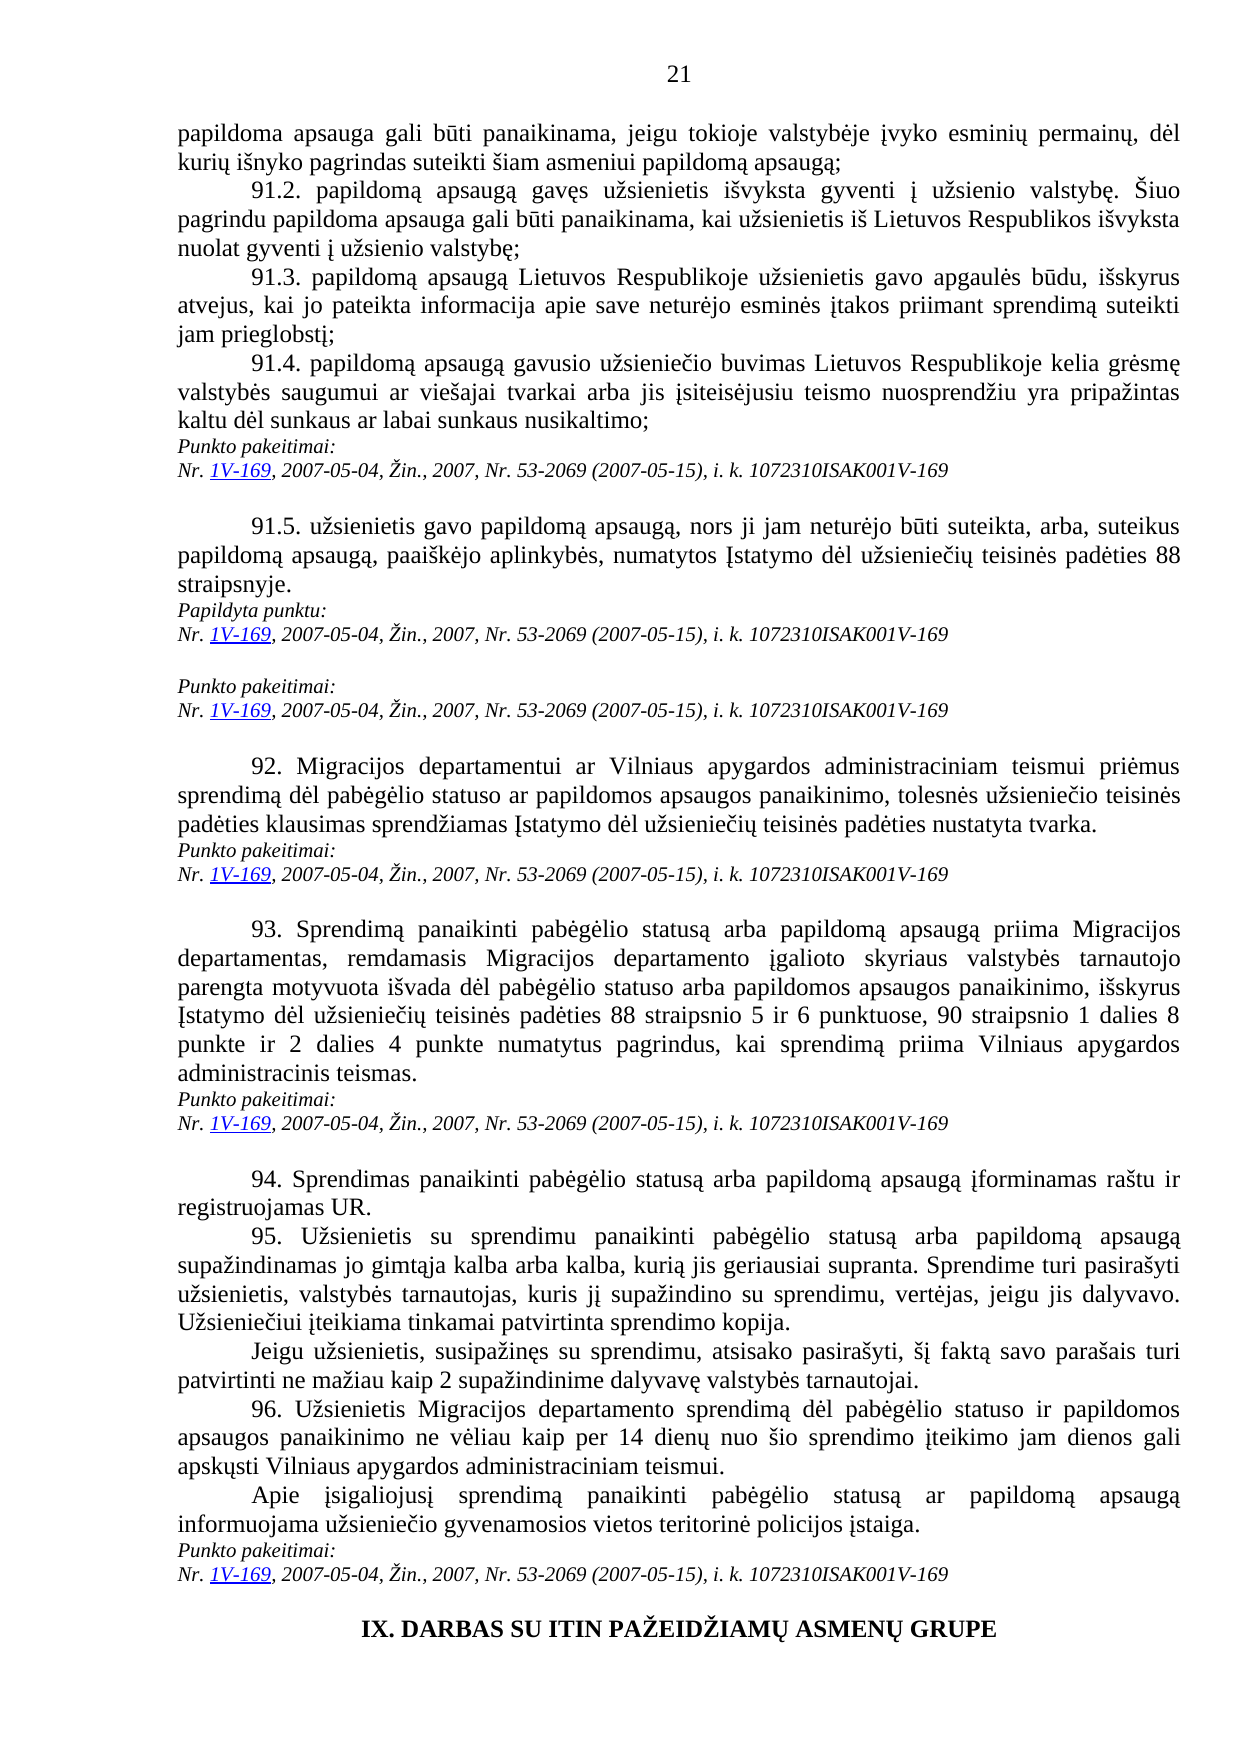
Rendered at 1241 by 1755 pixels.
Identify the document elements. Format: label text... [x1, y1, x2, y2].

text 91.2. papildomą apsaugą gavęs užsienietis išvyksta gyventi į užsienio valstybę. Šiuo pagrindu papildoma apsauga gali būti panaikinama, kai užsienietis iš Lietuvos Respublikos išvyksta nuolat gyventi į užsienio valstybę; [177, 176, 1181, 262]
text Punkto pakeitimai: [177, 1537, 1181, 1562]
text Punkto pakeitimai: [177, 1087, 1181, 1111]
text 92. Migracijos departamentui ar Vilniaus apygardos administraciniam teismui priėmus sprendimą dėl pabėgėlio statuso ar papildomos apsaugos panaikinimo, tolesnės užsieniečio teisinės padėties klausimas sprendžiamas Įstatymo dėl užsieniečių teisinės padėties nustatyta tvarka. [177, 751, 1181, 837]
text Nr. 1V-169, 2007-05-04, Žin., 2007, Nr. 53-2069 (2007-05-15), i. k. 1072310ISAK001V-169 [177, 458, 1181, 482]
text Punkto pakeitimai: [177, 434, 1181, 458]
text 93. Sprendimą panaikinti pabėgėlio statusą arba papildomą apsaugą priima Migracijos departamentas, remdamasis Migracijos departamento įgalioto skyriaus valstybės tarnautojo parengta motyvuota išvada dėl pabėgėlio statuso arba papildomos apsaugos panaikinimo, išskyrus Įstatymo dėl užsieniečių teisinės padėties 88 straipsnio 5 ir 6 punktuose, 90 straipsnio 1 dalies 8 punkte ir 2 dalies 4 punkte numatytus pagrindus, kai sprendimą priima Vilniaus apygardos administracinis teismas. [177, 914, 1181, 1087]
text Punkto pakeitimai: [177, 837, 1181, 862]
text Papildyta punktu: [177, 597, 1181, 622]
text Apie įsigaliojusį sprendimą panaikinti pabėgėlio statusą ar papildomą apsaugą informuojama užsieniečio gyvenamosios vietos teritorinė policijos įstaiga. [177, 1480, 1181, 1537]
text papildoma apsauga gali būti panaikinama, jeigu tokioje valstybėje įvyko esminių permainų, dėl kurių išnyko pagrindas suteikti šiam asmeniui papildomą apsaugą; [177, 118, 1181, 176]
text 94. Sprendimas panaikinti pabėgėlio statusą arba papildomą apsaugą įforminamas raštu ir registruojamas UR. [177, 1164, 1181, 1221]
text 91.5. užsienietis gavo papildomą apsaugą, nors ji jam neturėjo būti suteikta, arba, suteikus papildomą apsaugą, paaiškėjo aplinkybės, numatytos Įstatymo dėl užsieniečių teisinės padėties 88 straipsnyje. [177, 511, 1181, 597]
text Jeigu užsienietis, susipažinęs su sprendimu, atsisako pasirašyti, šį faktą savo parašais turi patvirtinti ne mažiau kaip 2 supažindinime dalyvavę valstybės tarnautojai. [177, 1336, 1181, 1394]
text Nr. 1V-169, 2007-05-04, Žin., 2007, Nr. 53-2069 (2007-05-15), i. k. 1072310ISAK001V-169 [177, 1111, 1181, 1135]
text Nr. 1V-169, 2007-05-04, Žin., 2007, Nr. 53-2069 (2007-05-15), i. k. 1072310ISAK001V-169 [177, 698, 1181, 722]
text Nr. 1V-169, 2007-05-04, Žin., 2007, Nr. 53-2069 (2007-05-15), i. k. 1072310ISAK001V-169 [177, 1562, 1181, 1586]
text 96. Užsienietis Migracijos departamento sprendimą dėl pabėgėlio statuso ir papildomos apsaugos panaikinimo ne vėliau kaip per 14 dienų nuo šio sprendimo įteikimo jam dienos gali apskųsti Vilniaus apygardos administraciniam teismui. [177, 1394, 1181, 1480]
text 95. Užsienietis su sprendimu panaikinti pabėgėlio statusą arba papildomą apsaugą supažindinamas jo gimtąja kalba arba kalba, kurią jis geriausiai supranta. Sprendime turi pasirašyti užsienietis, valstybės tarnautojas, kuris jį supažindino su sprendimu, vertėjas, jeigu jis dalyvavo. Užsieniečiui įteikiama tinkamai patvirtinta sprendimo kopija. [177, 1221, 1181, 1336]
text IX. DARBAS SU ITIN PAŽEIDŽIAMŲ ASMENŲ GRUPE [177, 1614, 1181, 1643]
text 91.3. papildomą apsaugą Lietuvos Respublikoje užsienietis gavo apgaulės būdu, išskyrus atvejus, kai jo pateikta informacija apie save neturėjo esminės įtakos priimant sprendimą suteikti jam prieglobstį; [177, 262, 1181, 348]
text Nr. 1V-169, 2007-05-04, Žin., 2007, Nr. 53-2069 (2007-05-15), i. k. 1072310ISAK001V-169 [177, 862, 1181, 886]
text Nr. 1V-169, 2007-05-04, Žin., 2007, Nr. 53-2069 (2007-05-15), i. k. 1072310ISAK001V-169 [177, 622, 1181, 646]
text Punkto pakeitimai: [177, 674, 1181, 698]
text 91.4. papildomą apsaugą gavusio užsieniečio buvimas Lietuvos Respublikoje kelia grėsmę valstybės saugumui ar viešajai tvarkai arba jis įsiteisėjusiu teismo nuosprendžiu yra pripažintas kaltu dėl sunkaus ar labai sunkaus nusikaltimo; [177, 348, 1181, 434]
